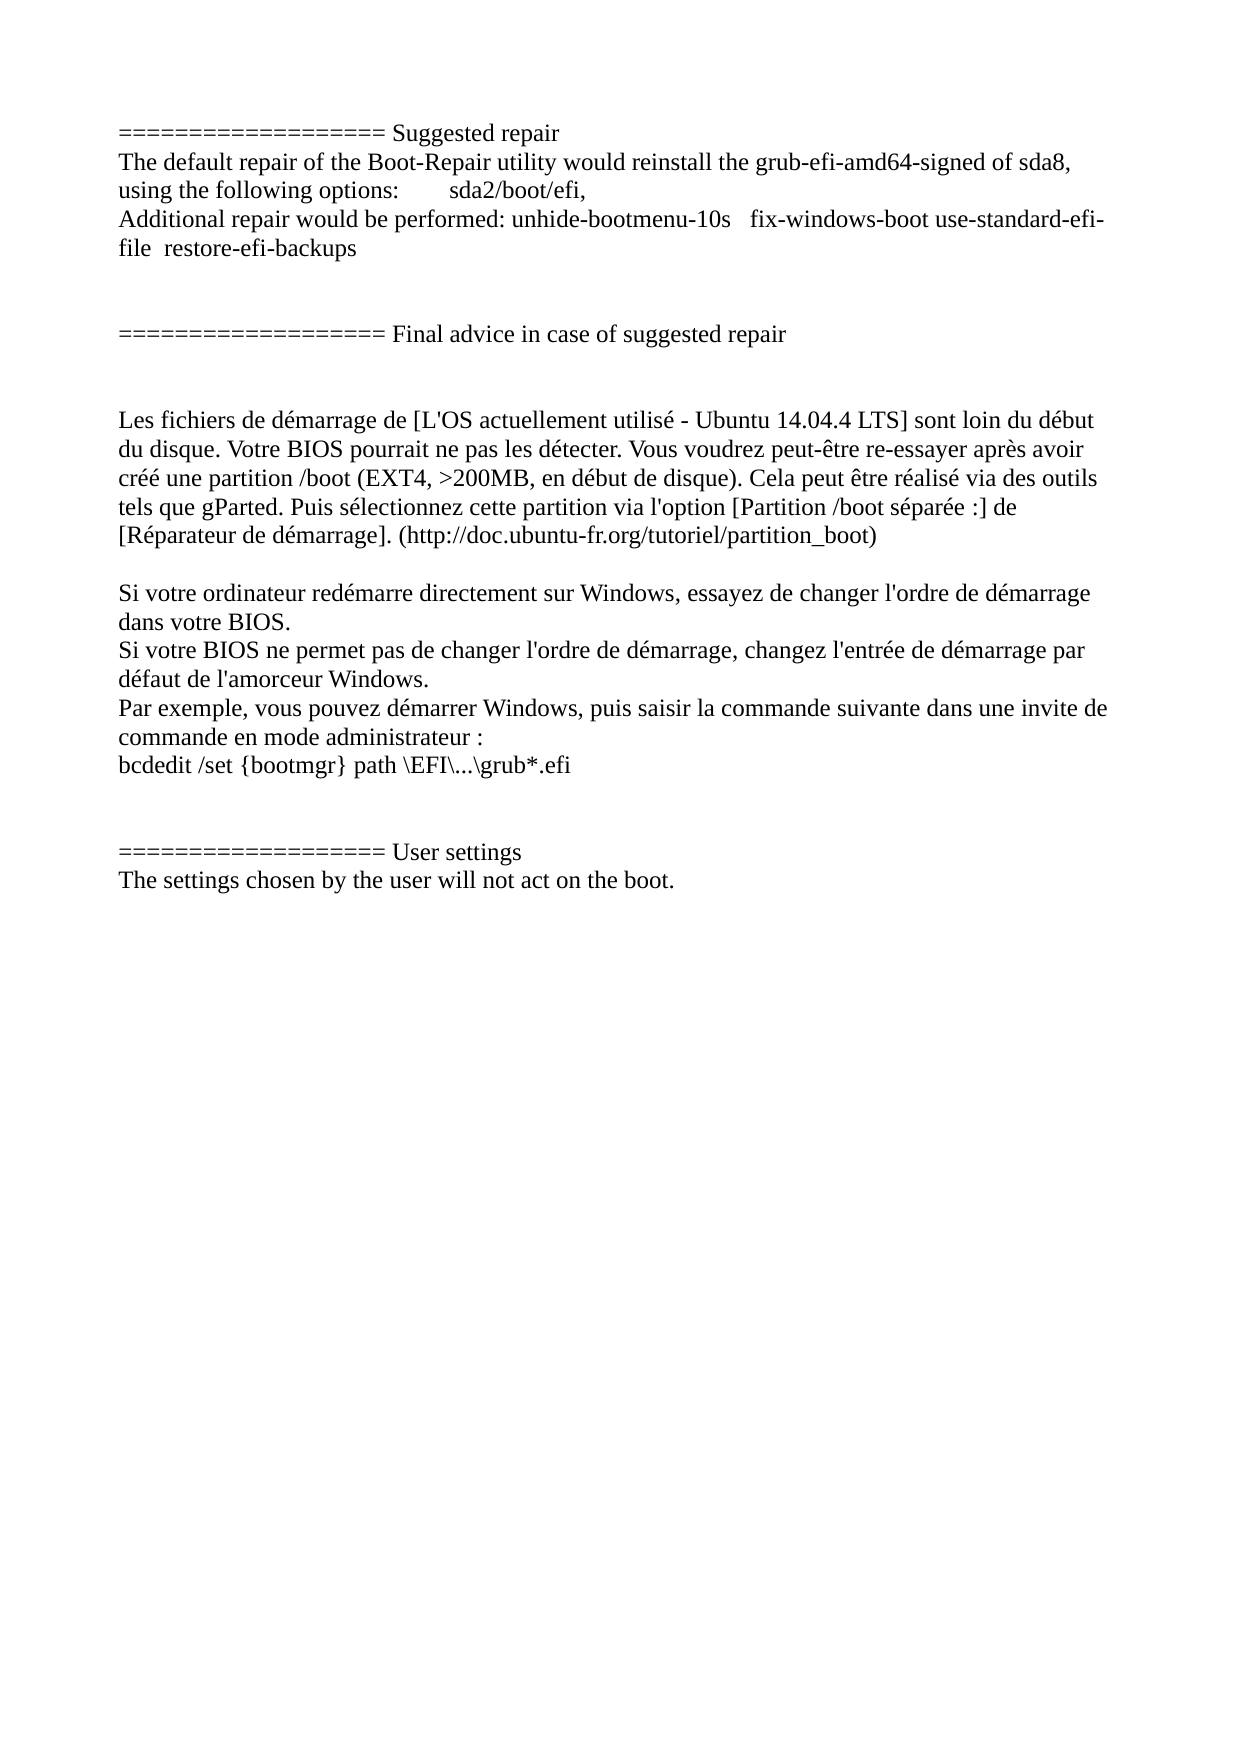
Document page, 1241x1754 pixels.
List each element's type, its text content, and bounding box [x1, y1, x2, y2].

text The default repair of the Boot-Repair utility would reinstall the grub-efi-amd64-signed of sda8, using the following options: sda2/boot/efi, [118, 147, 1122, 204]
text Les fichiers de démarrage de [L'OS actuellement utilisé - Ubuntu 14.04.4 LTS] sont loin du début du disque. Votre BIOS pourrait ne pas les détecter. Vous voudrez peut-être re-essayer après avoir créé une partition /boot (EXT4, >200MB, en début de disque). Cela peut être réalisé via des outils tels que gParted. Puis sélectionnez cette partition via l'option [Partition /boot séparée :] de [Réparateur de démarrage]. (http://doc.ubuntu-fr.org/tutoriel/partition_boot) [118, 406, 1122, 549]
text bcdedit /set {bootmgr} path \EFI\...\grub*.efi [118, 751, 1122, 779]
text Si votre ordinateur redémarre directement sur Windows, essayez de changer l'ordre de démarrage dans votre BIOS. [118, 578, 1122, 636]
text The settings chosen by the user will not act on the boot. [118, 866, 1122, 894]
text Par exemple, vous pouvez démarrer Windows, puis saisir la commande suivante dans une invite de commande en mode administrateur : [118, 693, 1122, 751]
text =================== Suggested repair [118, 118, 1122, 147]
text =================== Final advice in case of suggested repair [118, 319, 1122, 348]
text Si votre BIOS ne permet pas de changer l'ordre de démarrage, changez l'entrée de démarrage par défaut de l'amorceur Windows. [118, 636, 1122, 693]
text Additional repair would be performed: unhide-bootmenu-10s fix-windows-boot use-standard-efi-file restore-efi-backups [118, 204, 1122, 262]
text =================== User settings [118, 837, 1122, 866]
